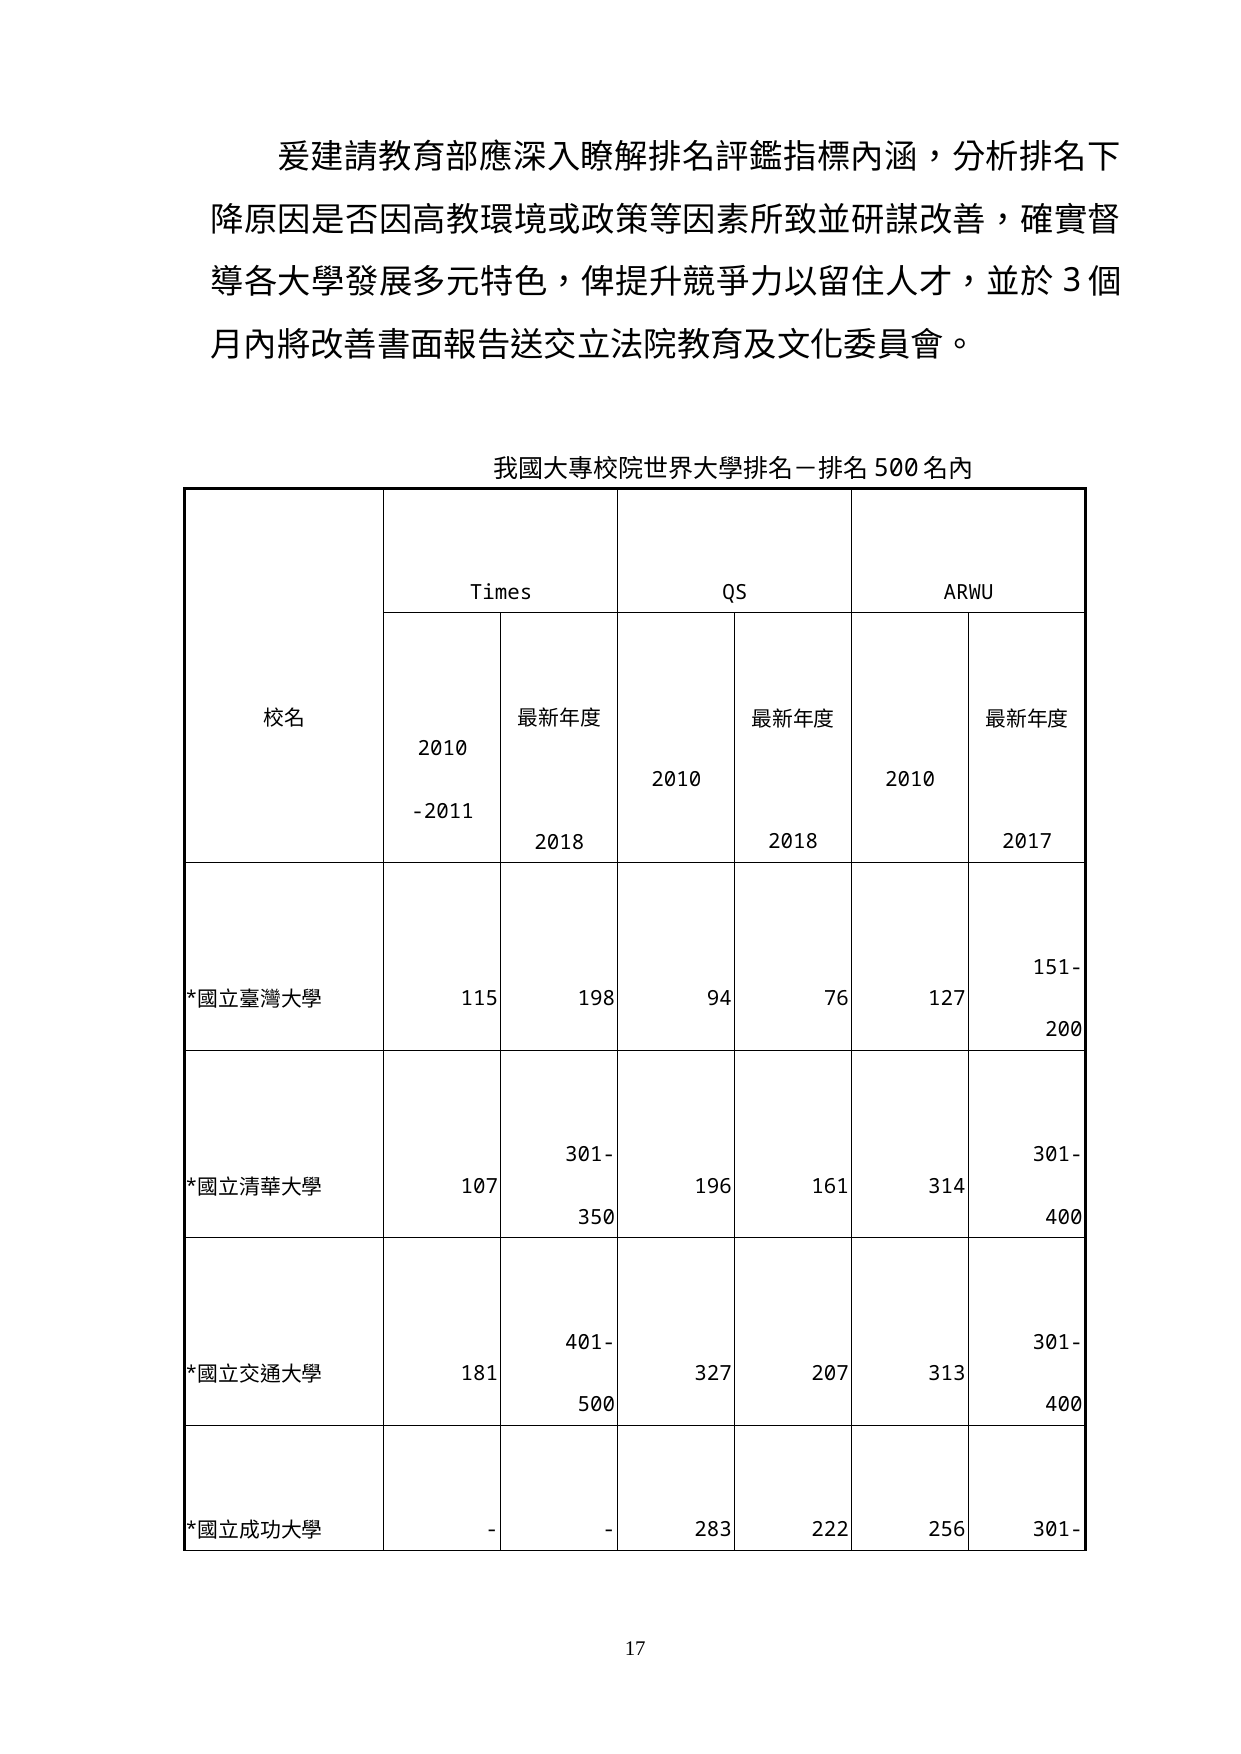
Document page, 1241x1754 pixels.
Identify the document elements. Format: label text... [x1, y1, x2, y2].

table_cell 107 [384, 1051, 500, 1237]
table_cell 301- 400 [969, 1051, 1084, 1237]
table_cell *國立成功大學 [186, 1426, 383, 1550]
table_header ARWU [852, 490, 1084, 612]
table_cell 76 [735, 863, 851, 1050]
table_header 校名 [186, 490, 383, 862]
table_cell 301- 400 [969, 1238, 1084, 1425]
table_cell 151- 200 [969, 863, 1084, 1050]
table_cell 最新年度 2018 [501, 613, 617, 862]
table_cell 127 [852, 863, 968, 1050]
table_cell 314 [852, 1051, 968, 1237]
table_cell 401- 500 [501, 1238, 617, 1425]
table_cell *國立臺灣大學 [186, 863, 383, 1050]
table_cell 115 [384, 863, 500, 1050]
table_cell 222 [735, 1426, 851, 1550]
table_cell 最新年度 2017 [969, 613, 1084, 862]
table_cell 301- [969, 1426, 1084, 1550]
table_cell 327 [618, 1238, 734, 1425]
table_cell 301- 350 [501, 1051, 617, 1237]
table_cell 198 [501, 863, 617, 1050]
table_cell 最新年度 2018 [735, 613, 851, 862]
table_cell 161 [735, 1051, 851, 1237]
table_cell 196 [618, 1051, 734, 1237]
table_cell *國立清華大學 [186, 1051, 383, 1237]
table_cell 256 [852, 1426, 968, 1550]
table_cell - [501, 1426, 617, 1550]
table_cell 181 [384, 1238, 500, 1425]
table_cell 2010 [618, 613, 734, 862]
text 我國大專校院世界大學排名－排名500名內 [206, 425, 1122, 487]
table_cell 2010 [852, 613, 968, 862]
text 爰建請教育部應深入瞭解排名評鑑指標內涵，分析排名下降原因是否因高教環境或政策等因素所致並研謀改善，確實督導各大學發展多元特色，俾提升競爭力以留住人才，並於3個月內將改善書面報告送交立法院教育及文化委員會。 [210, 112, 1122, 362]
table_cell 94 [618, 863, 734, 1050]
table_header QS [618, 490, 851, 612]
table_cell 207 [735, 1238, 851, 1425]
table_cell *國立交通大學 [186, 1238, 383, 1425]
table_cell 2010 -2011 [384, 613, 500, 862]
table_cell 283 [618, 1426, 734, 1550]
table_cell 313 [852, 1238, 968, 1425]
table_header Times [384, 490, 617, 612]
table_cell - [384, 1426, 500, 1550]
